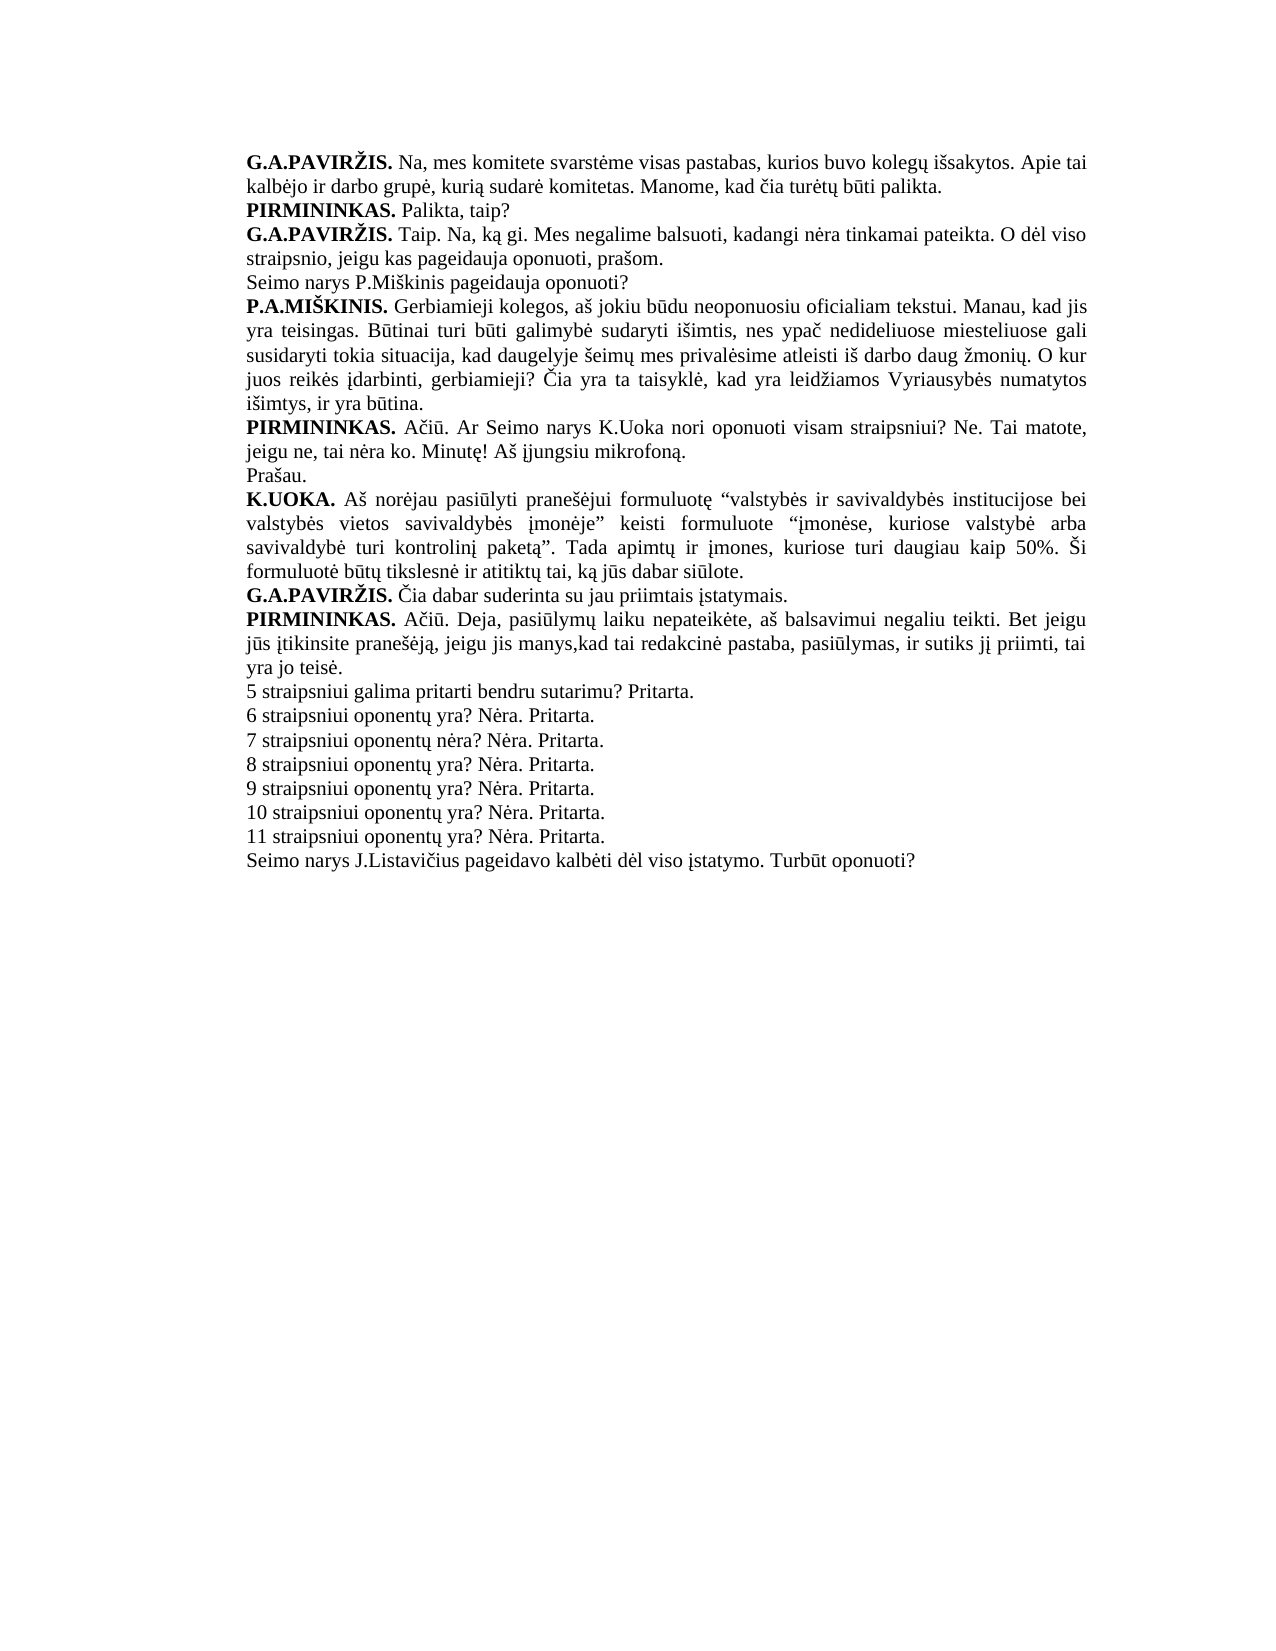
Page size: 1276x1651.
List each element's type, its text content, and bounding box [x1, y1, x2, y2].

text PIRMININKAS. Ačiū. Deja, pasiūlymų laiku nepateikėte, aš balsavimui negaliu teikti. Bet jeigu jūs įtikinsite pranešėją, jeigu jis manys,kad tai redakcinė pastaba, pasiūlymas, ir sutiks jį priimti, tai yra jo teisė. [246, 607, 1088, 679]
text G.A.PAVIRŽIS. Čia dabar suderinta su jau priimtais įstatymais. [246, 583, 1088, 607]
text G.A.PAVIRŽIS. Na, mes komitete svarstėme visas pastabas, kurios buvo kolegų išsakytos. Apie tai kalbėjo ir darbo grupė, kurią sudarė komitetas. Manome, kad čia turėtų būti palikta. [246, 150, 1088, 198]
text Prašau. [246, 463, 1088, 487]
text 8 straipsniui oponentų yra? Nėra. Pritarta. [246, 752, 1088, 776]
text G.A.PAVIRŽIS. Taip. Na, ką gi. Mes negalime balsuoti, kadangi nėra tinkamai pateikta. O dėl viso straipsnio, jeigu kas pageidauja oponuoti, prašom. [246, 222, 1088, 270]
text K.UOKA. Aš norėjau pasiūlyti pranešėjui formuluotę “valstybės ir savivaldybės institucijose bei valstybės vietos savivaldybės įmonėje” keisti formuluote “įmonėse, kuriose valstybė arba savivaldybė turi kontrolinį paketą”. Tada apimtų ir įmones, kuriose turi daugiau kaip 50%. Ši formuluotė būtų tikslesnė ir atitiktų tai, ką jūs dabar siūlote. [246, 487, 1088, 583]
text 5 straipsniui galima pritarti bendru sutarimu? Pritarta. [246, 679, 1088, 703]
text PIRMININKAS. Ačiū. Ar Seimo narys K.Uoka nori oponuoti visam straipsniui? Ne. Tai matote, jeigu ne, tai nėra ko. Minutę! Aš įjungsiu mikrofoną. [246, 415, 1088, 463]
text PIRMININKAS. Palikta, taip? [246, 198, 1088, 222]
text 7 straipsniui oponentų nėra? Nėra. Pritarta. [246, 727, 1088, 752]
text Seimo narys P.Miškinis pageidauja oponuoti? [246, 270, 1088, 294]
text Seimo narys J.Listavičius pageidavo kalbėti dėl viso įstatymo. Turbūt oponuoti? [246, 848, 1088, 872]
text 11 straipsniui oponentų yra? Nėra. Pritarta. [246, 824, 1088, 848]
text 6 straipsniui oponentų yra? Nėra. Pritarta. [246, 703, 1088, 727]
text 10 straipsniui oponentų yra? Nėra. Pritarta. [246, 800, 1088, 824]
text P.A.MIŠKINIS. Gerbiamieji kolegos, aš jokiu būdu neoponuosiu oficialiam tekstui. Manau, kad jis yra teisingas. Būtinai turi būti galimybė sudaryti išimtis, nes ypač nedideliuose miesteliuose gali susidaryti tokia situacija, kad daugelyje šeimų mes privalėsime atleisti iš darbo daug žmonių. O kur juos reikės įdarbinti, gerbiamieji? Čia yra ta taisyklė, kad yra leidžiamos Vyriausybės numatytos išimtys, ir yra būtina. [246, 294, 1088, 415]
text 9 straipsniui oponentų yra? Nėra. Pritarta. [246, 776, 1088, 800]
